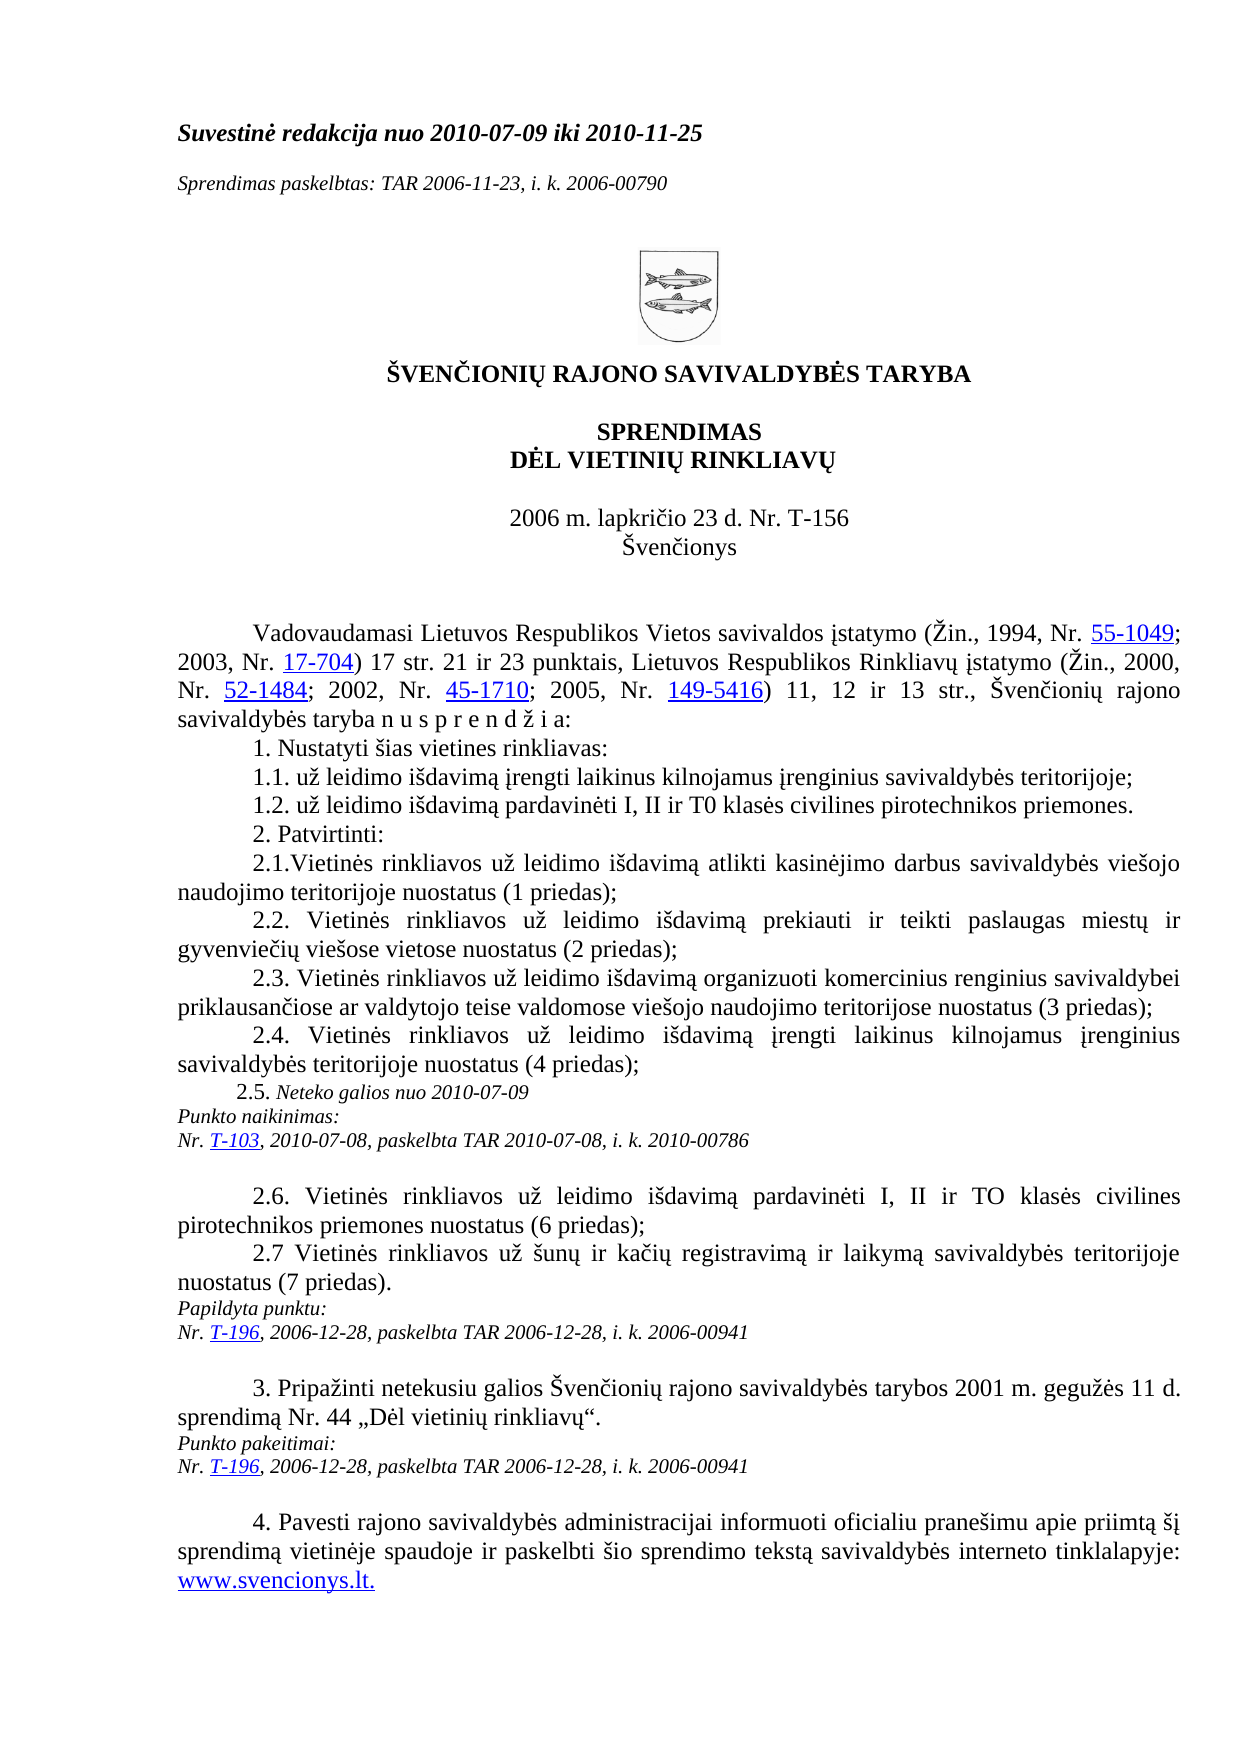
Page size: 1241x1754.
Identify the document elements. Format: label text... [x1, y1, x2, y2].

text Nr. T-103, 2010-07-08, paskelbta TAR 2010-07-08, i. k. 2010-00786 [177, 1128, 1181, 1152]
text 1. Nustatyti šias vietines rinkliavas: [252, 733, 1181, 762]
text 2.7 Vietinės rinkliavos už šunų ir kačių registravimą ir laikymą savivaldybės teritorijoje nuostatus (7 priedas). [177, 1238, 1181, 1296]
text 2.2. Vietinės rinkliavos už leidimo išdavimą prekiauti ir teikti paslaugas miestų ir gyvenviečių viešose vietose nuostatus (2 priedas); [177, 905, 1181, 963]
text 1.2. už leidimo išdavimą pardavinėti I, II ir T0 klasės civilines pirotechnikos priemones. [252, 790, 1181, 819]
text 1.1. už leidimo išdavimą įrengti laikinus kilnojamus įrenginius savivaldybės teritorijoje; [252, 762, 1181, 790]
text 2. Patvirtinti: [252, 819, 1181, 848]
text 2.5. Neteko galios nuo 2010-07-09 [177, 1078, 1181, 1104]
text Papildyta punktu: [177, 1296, 1181, 1320]
text DĖL VIETINIŲ RINKLIAVŲ [177, 445, 1181, 474]
text Suvestinė redakcija nuo 2010-07-09 iki 2010-11-25 [177, 118, 1181, 147]
text 2.3. Vietinės rinkliavos už leidimo išdavimą organizuoti komercinius renginius savivaldybei priklausančiose ar valdytojo teise valdomose viešojo naudojimo teritorijose nuostatus (3 priedas); [177, 963, 1181, 1020]
text 2.4. Vietinės rinkliavos už leidimo išdavimą įrengti laikinus kilnojamus įrenginius savivaldybės teritorijoje nuostatus (4 priedas); [177, 1020, 1181, 1078]
text Sprendimas paskelbtas: TAR 2006-11-23, i. k. 2006-00790 [177, 171, 1181, 195]
text Nr. T-196, 2006-12-28, paskelbta TAR 2006-12-28, i. k. 2006-00941 [177, 1454, 1181, 1478]
text Punkto naikinimas: [177, 1104, 1181, 1128]
text SPRENDIMAS [177, 417, 1181, 445]
text 4. Pavesti rajono savivaldybės administracijai informuoti oficialiu pranešimu apie priimtą šį sprendimą vietinėje spaudoje ir paskelbti šio sprendimo tekstą savivaldybės interneto tinklalapyje: www.svencionys.lt. [177, 1507, 1181, 1593]
text Punkto pakeitimai: [177, 1430, 1181, 1454]
text ŠVENČIONIŲ RAJONO SAVIVALDYBĖS TARYBA [177, 359, 1181, 388]
text Vadovaudamasi Lietuvos Respublikos Vietos savivaldos įstatymo (Žin., 1994, Nr. 55-1049; 2003, Nr. 17-704) 17 str. 21 ir 23 punktais, Lietuvos Respublikos Rinkliavų įstatymo (Žin., 2000, Nr. 52-1484; 2002, Nr. 45-1710; 2005, Nr. 149-5416) 11, 12 ir 13 str., Švenčionių rajono savivaldybės taryba n u s p r e n d ž i a: [177, 618, 1181, 733]
text 2.1.Vietinės rinkliavos už leidimo išdavimą atlikti kasinėjimo darbus savivaldybės viešojo naudojimo teritorijoje nuostatus (1 priedas); [177, 848, 1181, 905]
text 2.6. Vietinės rinkliavos už leidimo išdavimą pardavinėti I, II ir TO klasės civilines pirotechnikos priemones nuostatus (6 priedas); [177, 1181, 1181, 1238]
text 3. Pripažinti netekusiu galios Švenčionių rajono savivaldybės tarybos 2001 m. gegužės 11 d. sprendimą Nr. 44 „Dėl vietinių rinkliavų“. [177, 1373, 1181, 1430]
text Švenčionys [177, 532, 1181, 560]
text 2006 m. lapkričio 23 d. Nr. T-156 [177, 503, 1181, 532]
text Nr. T-196, 2006-12-28, paskelbta TAR 2006-12-28, i. k. 2006-00941 [177, 1320, 1181, 1344]
